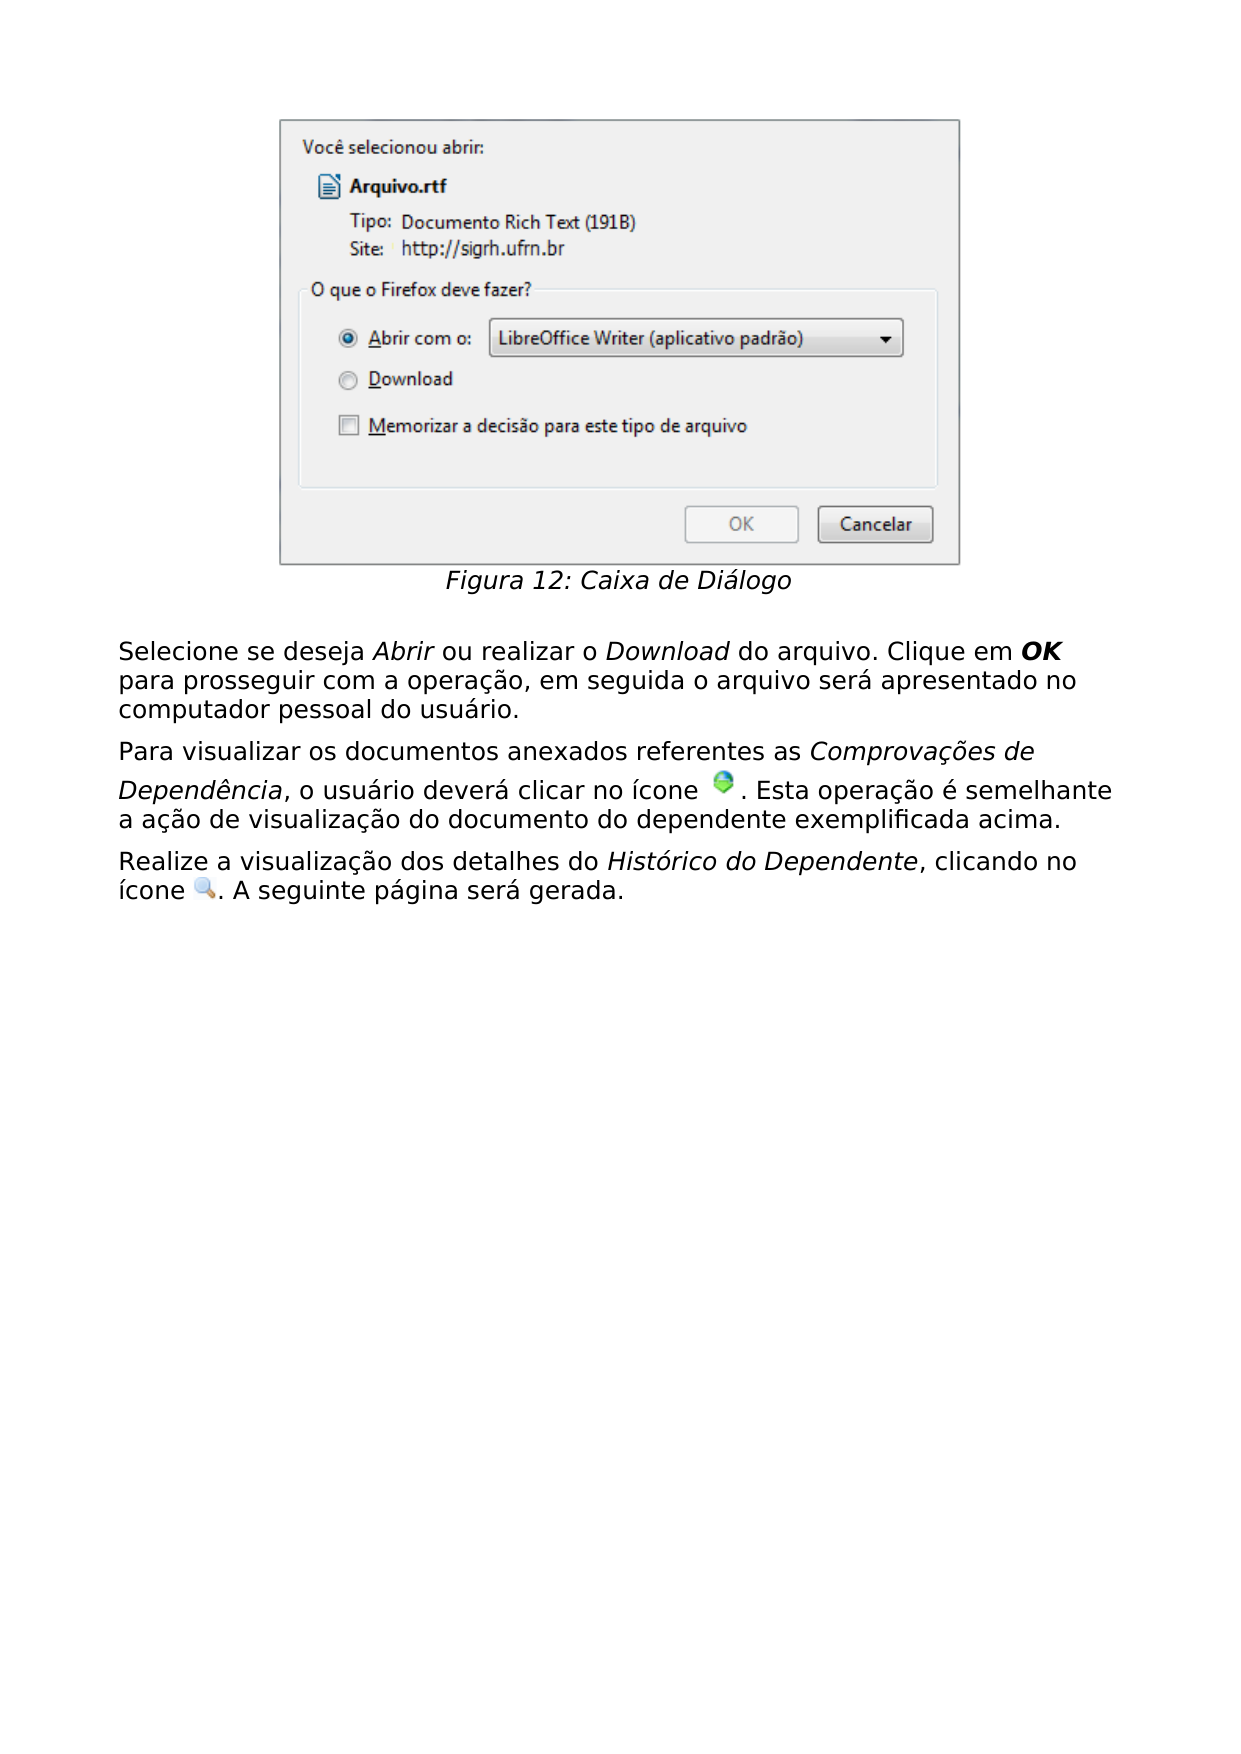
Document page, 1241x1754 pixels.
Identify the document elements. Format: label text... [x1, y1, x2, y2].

picture [193, 877, 217, 900]
picture [706, 766, 740, 800]
picture [278, 118, 962, 567]
text Para visualizar os documentos anexados referentes as Comprovações de Dependência, o usuário deverá clicar no ícone . Esta operação é semelhante a ação de visualização do documento do dependente exemplificada acima. [118, 737, 1122, 834]
text Figura 12: Caixa de Diálogo [279, 567, 962, 596]
text Realize a visualização dos detalhes do Histórico do Dependente, clicando no ícone . A seguinte página será gerada. [118, 847, 1122, 905]
text Selecione se deseja Abrir ou realizar o Download do arquivo. Clique em OK para prosseguir com a operação, em seguida o arquivo será apresentado no computador pessoal do usuário. [118, 637, 1122, 725]
